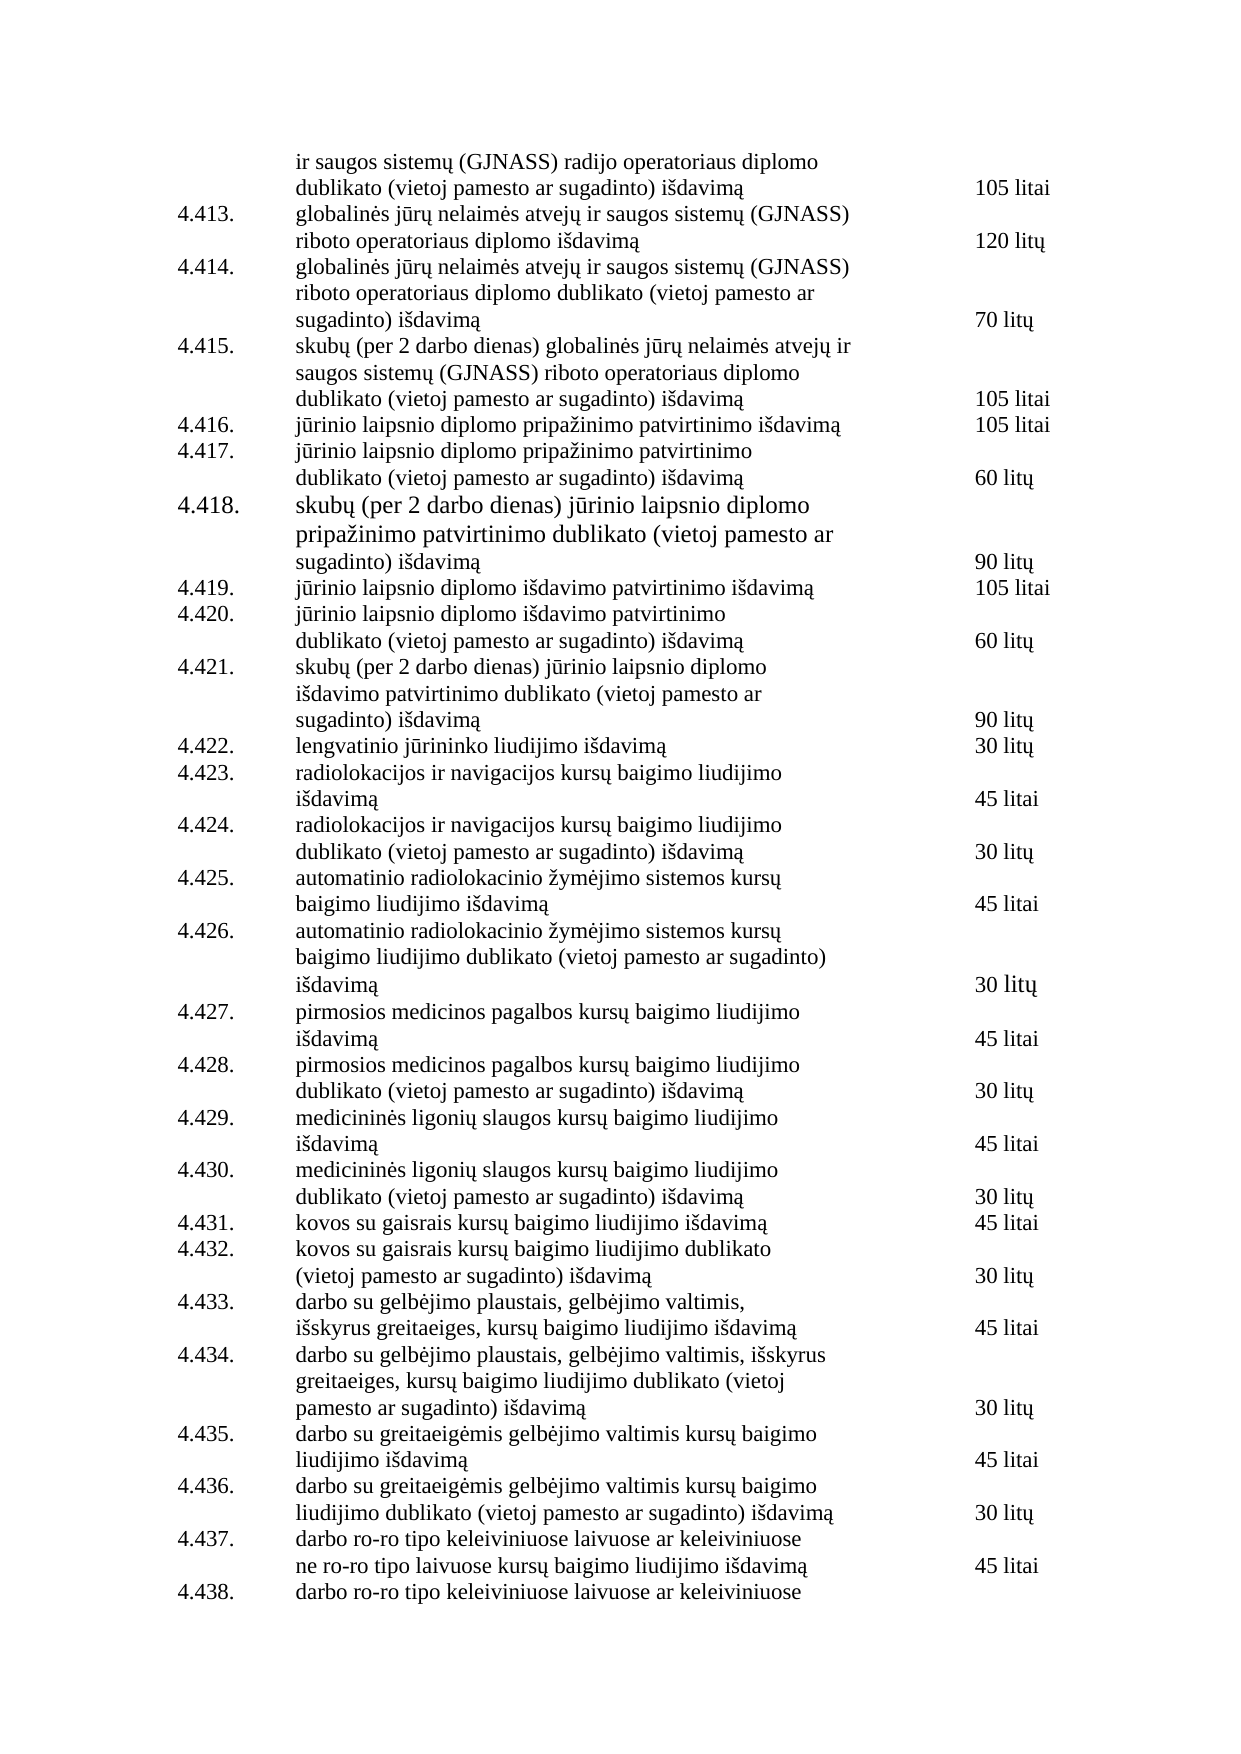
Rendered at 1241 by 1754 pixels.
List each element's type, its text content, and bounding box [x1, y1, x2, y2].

text 4.414. globalinės jūrų nelaimės atvejų ir saugos sistemų (GJNASS) [177, 253, 1122, 279]
text 4.413. globalinės jūrų nelaimės atvejų ir saugos sistemų (GJNASS) [177, 200, 1122, 227]
text 4.433. darbo su gelbėjimo plaustais, gelbėjimo valtimis, [177, 1288, 1122, 1314]
text greitaeiges, kursų baigimo liudijimo dublikato (vietoj [177, 1367, 1122, 1393]
text 4.419. jūrinio laipsnio diplomo išdavimo patvirtinimo išdavimą 105 litai [177, 574, 1122, 601]
text 4.423. radiolokacijos ir navigacijos kursų baigimo liudijimo [177, 759, 1122, 785]
text 4.436. darbo su greitaeigėmis gelbėjimo valtimis kursų baigimo [177, 1473, 1122, 1499]
text išdavimą 45 litai [177, 785, 1122, 811]
text 4.416. jūrinio laipsnio diplomo pripažinimo patvirtinimo išdavimą 105 litai [177, 411, 1122, 438]
text 4.422. lengvatinio jūrininko liudijimo išdavimą 30 litų [177, 732, 1122, 759]
text 4.437. darbo ro-ro tipo keleiviniuose laivuose ar keleiviniuose [177, 1525, 1122, 1552]
text (vietoj pamesto ar sugadinto) išdavimą 30 litų [177, 1262, 1122, 1288]
text išdavimą 30 litų [177, 969, 1122, 998]
text išdavimą 45 litai [177, 1024, 1122, 1051]
text išskyrus greitaeiges, kursų baigimo liudijimo išdavimą 45 litai [177, 1314, 1122, 1341]
text 4.431. kovos su gaisrais kursų baigimo liudijimo išdavimą 45 litai [177, 1209, 1122, 1235]
text 4.427. pirmosios medicinos pagalbos kursų baigimo liudijimo [177, 998, 1122, 1024]
text dublikato (vietoj pamesto ar sugadinto) išdavimą 60 litų [177, 464, 1122, 490]
text 4.420. jūrinio laipsnio diplomo išdavimo patvirtinimo [177, 601, 1122, 627]
text išdavimą 45 litai [177, 1130, 1122, 1156]
text dublikato (vietoj pamesto ar sugadinto) išdavimą 30 litų [177, 1183, 1122, 1209]
text sugadinto) išdavimą 90 litų [177, 548, 1122, 574]
text liudijimo dublikato (vietoj pamesto ar sugadinto) išdavimą 30 litų [177, 1499, 1122, 1525]
text dublikato (vietoj pamesto ar sugadinto) išdavimą 30 litų [177, 1077, 1122, 1104]
text 4.418. skubų (per 2 darbo dienas) jūrinio laipsnio diplomo [177, 490, 1122, 519]
text sugadinto) išdavimą 70 litų [177, 306, 1122, 332]
text 4.434. darbo su gelbėjimo plaustais, gelbėjimo valtimis, išskyrus [177, 1341, 1122, 1367]
text pripažinimo patvirtinimo dublikato (vietoj pamesto ar [177, 519, 1122, 548]
text dublikato (vietoj pamesto ar sugadinto) išdavimą 105 litai [177, 174, 1122, 200]
text 4.421. skubų (per 2 darbo dienas) jūrinio laipsnio diplomo [177, 653, 1122, 679]
text ne ro-ro tipo laivuose kursų baigimo liudijimo išdavimą 45 litai [177, 1552, 1122, 1578]
text sugadinto) išdavimą 90 litų [177, 706, 1122, 732]
text 4.415. skubų (per 2 darbo dienas) globalinės jūrų nelaimės atvejų ir [177, 332, 1122, 358]
text liudijimo išdavimą 45 litai [177, 1446, 1122, 1473]
text 4.432. kovos su gaisrais kursų baigimo liudijimo dublikato [177, 1235, 1122, 1262]
text 4.438. darbo ro-ro tipo keleiviniuose laivuose ar keleiviniuose [177, 1578, 1122, 1604]
text 4.417. jūrinio laipsnio diplomo pripažinimo patvirtinimo [177, 438, 1122, 464]
text 4.435. darbo su greitaeigėmis gelbėjimo valtimis kursų baigimo [177, 1420, 1122, 1446]
text 4.428. pirmosios medicinos pagalbos kursų baigimo liudijimo [177, 1051, 1122, 1077]
text dublikato (vietoj pamesto ar sugadinto) išdavimą 30 litų [177, 838, 1122, 864]
text baigimo liudijimo dublikato (vietoj pamesto ar sugadinto) [177, 943, 1122, 969]
text 4.424. radiolokacijos ir navigacijos kursų baigimo liudijimo [177, 811, 1122, 838]
text baigimo liudijimo išdavimą 45 litai [177, 890, 1122, 917]
text pamesto ar sugadinto) išdavimą 30 litų [177, 1393, 1122, 1420]
text dublikato (vietoj pamesto ar sugadinto) išdavimą 60 litų [177, 627, 1122, 653]
text 4.425. automatinio radiolokacinio žymėjimo sistemos kursų [177, 864, 1122, 890]
text saugos sistemų (GJNASS) riboto operatoriaus diplomo [177, 358, 1122, 385]
text 4.430. medicininės ligonių slaugos kursų baigimo liudijimo [177, 1156, 1122, 1183]
text 4.429. medicininės ligonių slaugos kursų baigimo liudijimo [177, 1104, 1122, 1130]
text išdavimo patvirtinimo dublikato (vietoj pamesto ar [177, 679, 1122, 706]
text ir saugos sistemų (GJNASS) radijo operatoriaus diplomo [177, 148, 1122, 174]
text dublikato (vietoj pamesto ar sugadinto) išdavimą 105 litai [177, 385, 1122, 411]
text riboto operatoriaus diplomo dublikato (vietoj pamesto ar [177, 279, 1122, 306]
text riboto operatoriaus diplomo išdavimą 120 litų [177, 227, 1122, 253]
text 4.426. automatinio radiolokacinio žymėjimo sistemos kursų [177, 917, 1122, 943]
